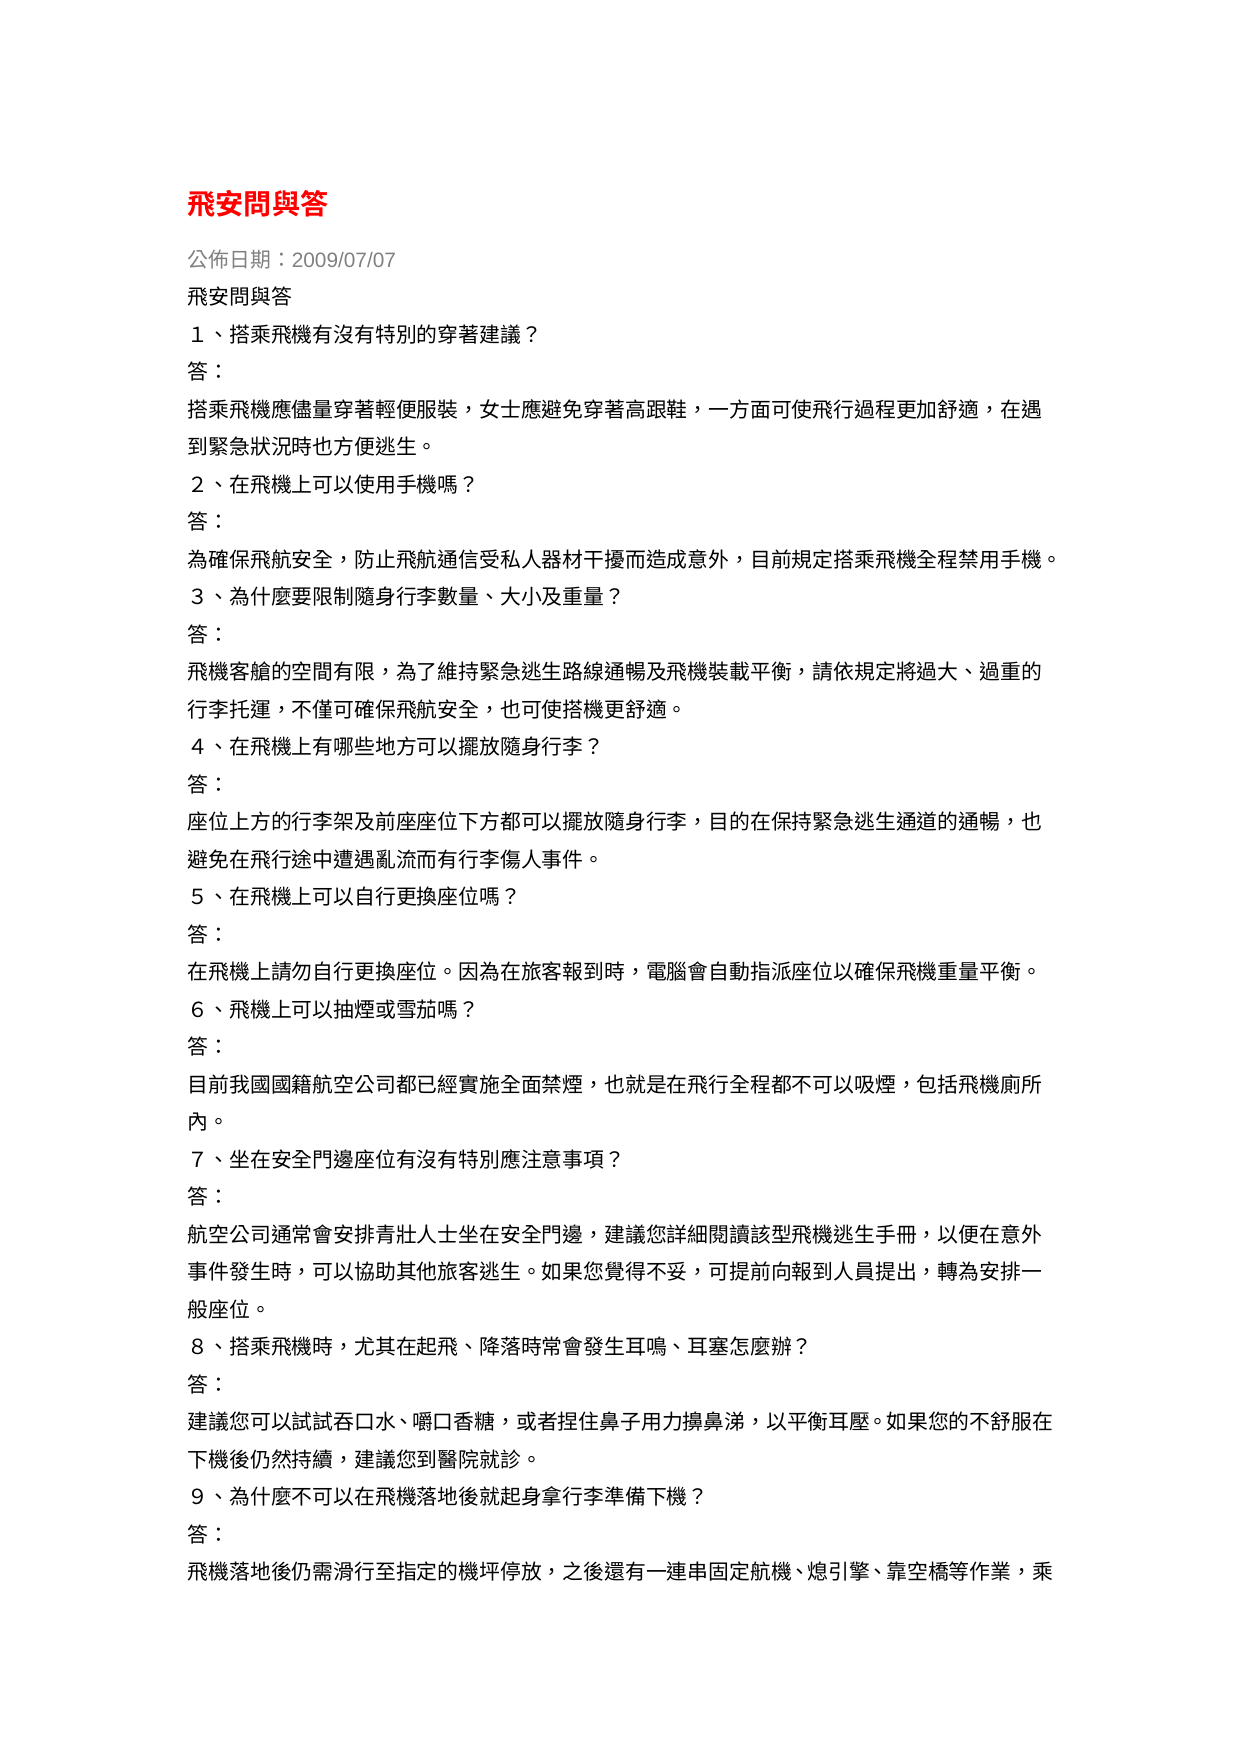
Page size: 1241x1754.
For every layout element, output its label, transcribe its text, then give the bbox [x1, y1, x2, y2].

text 公佈日期：2009/07/07 [187, 239, 1053, 277]
text 飛安問與答 １、搭乘飛機有沒有特別的穿著建議？ 答： 搭乘飛機應儘量穿著輕便服裝，女士應避免穿著高跟鞋，一方面可使飛行過程更加舒適，在遇到緊急狀況時也方便逃生。 ２、在飛機上可以使用手機嗎？ 答： 為確保飛航安全，防止飛航通信受私人器材干擾而造成意外，目前規定搭乘飛機全程禁用手機。 ３、為什麼要限制隨身行李數量、大小及重量？ 答： 飛機客艙的空間有限，為了維持緊急逃生路線通暢及飛機裝載平衡，請依規定將過大、過重的行李托運，不僅可確保飛航安全，也可使搭機更舒適。 ４、在飛機上有哪些地方可以擺放隨身行李？ 答： 座位上方的行李架及前座座位下方都可以擺放隨身行李，目的在保持緊急逃生通道的通暢，也避免在飛行途中遭遇亂流而有行李傷人事件。 ５、在飛機上可以自行更換座位嗎？ 答： 在飛機上請勿自行更換座位。因為在旅客報到時，電腦會自動指派座位以確保飛機重量平衡。 ６、飛機上可以抽煙或雪茄嗎？ 答： 目前我國國籍航空公司都已經實施全面禁煙，也就是在飛行全程都不可以吸煙，包括飛機廁所內。 ７、坐在安全門邊座位有沒有特別應注意事項？ 答： 航空公司通常會安排青壯人士坐在安全門邊，建議您詳細閱讀該型飛機逃生手冊，以便在意外事件發生時，可以協助其他旅客逃生。如果您覺得不妥，可提前向報到人員提出，轉為安排一般座位。 ８、搭乘飛機時，尤其在起飛、降落時常會發生耳鳴、耳塞怎麼辦？ 答： 建議您可以試試吞口水、嚼口香糖，或者捏住鼻子用力擤鼻涕，以平衡耳壓。如果您的不舒服在 [187, 277, 1053, 1439]
text 飛安問與答 [187, 164, 1053, 239]
text 下機後仍然持續，建議您到醫院就診。 ９、為什麼不可以在飛機落地後就起身拿行李準備下機？ 答： 飛機落地後仍需滑行至指定的機坪停放，之後還有一連串固定航機、熄引擎、靠空橋等作業，乘客應耐心待在原位，扣緊安全帶，才能確保安全。 10、何謂經濟艙症候群？該如何預防？ 答： 長時間坐在侷限的座位上不得動彈，常會阻礙腿部血液循環，有時在數小時後會使血液凝結成塊(深層靜脈血栓塞)，嚴重時經過數天或數週之後，甚至引發中風或心臟病，因經濟艙座位較小且飛機活動空間有限，因此才被稱作「經濟艙症候群」。建議您在長途飛行外中，利用飛行平順的空檔起來走動，坐在座位上時，除了記得扣緊安全帶，也可以伸展四肢。有些航空公司也備有機上伸展運動手冊或提示服務，建議您向航空公司服務人員洽詢。 11、為什麼在機場附近的公園內不能放風箏？ 答： 因為風箏亦可能吸入飛機引擎內，危害飛機及人員安全。 12、你認為全國哪個機場的起降最頻繁？ 答： 桃園中正國際機場。 13、為什麼機場附近不能養飛鴿？ 答： 因為鴿子在機場附近飛行時，飛機可能會被牠們撞到或吸到飛機引擎內，造成機上人員的危險。 14、我可以手提帶著我的寵物一同上飛機嗎？ 答： 不可以。但可以用籠子裝好扥運。 15、我可以帶氣味很重的熱帶水果（例如：榴連）坐飛機嗎？ 答： 撇開各國對農產品的限制不談，這類的水果是不允許手提或扥運的。國內航線也一樣。 16、我很喜歡飛機，我可以在馬公機場或花蓮、台南、嘉義機場‧‧等軍民合用機場內與飛機合照嗎？ 答： 軍民合用機場是嚴禁攝影的。 17、我抽煙抽的很凶，一下飛機就忍不住想在飛機旁先吸幾口。這樣可以嗎？ [187, 1439, 1053, 1589]
